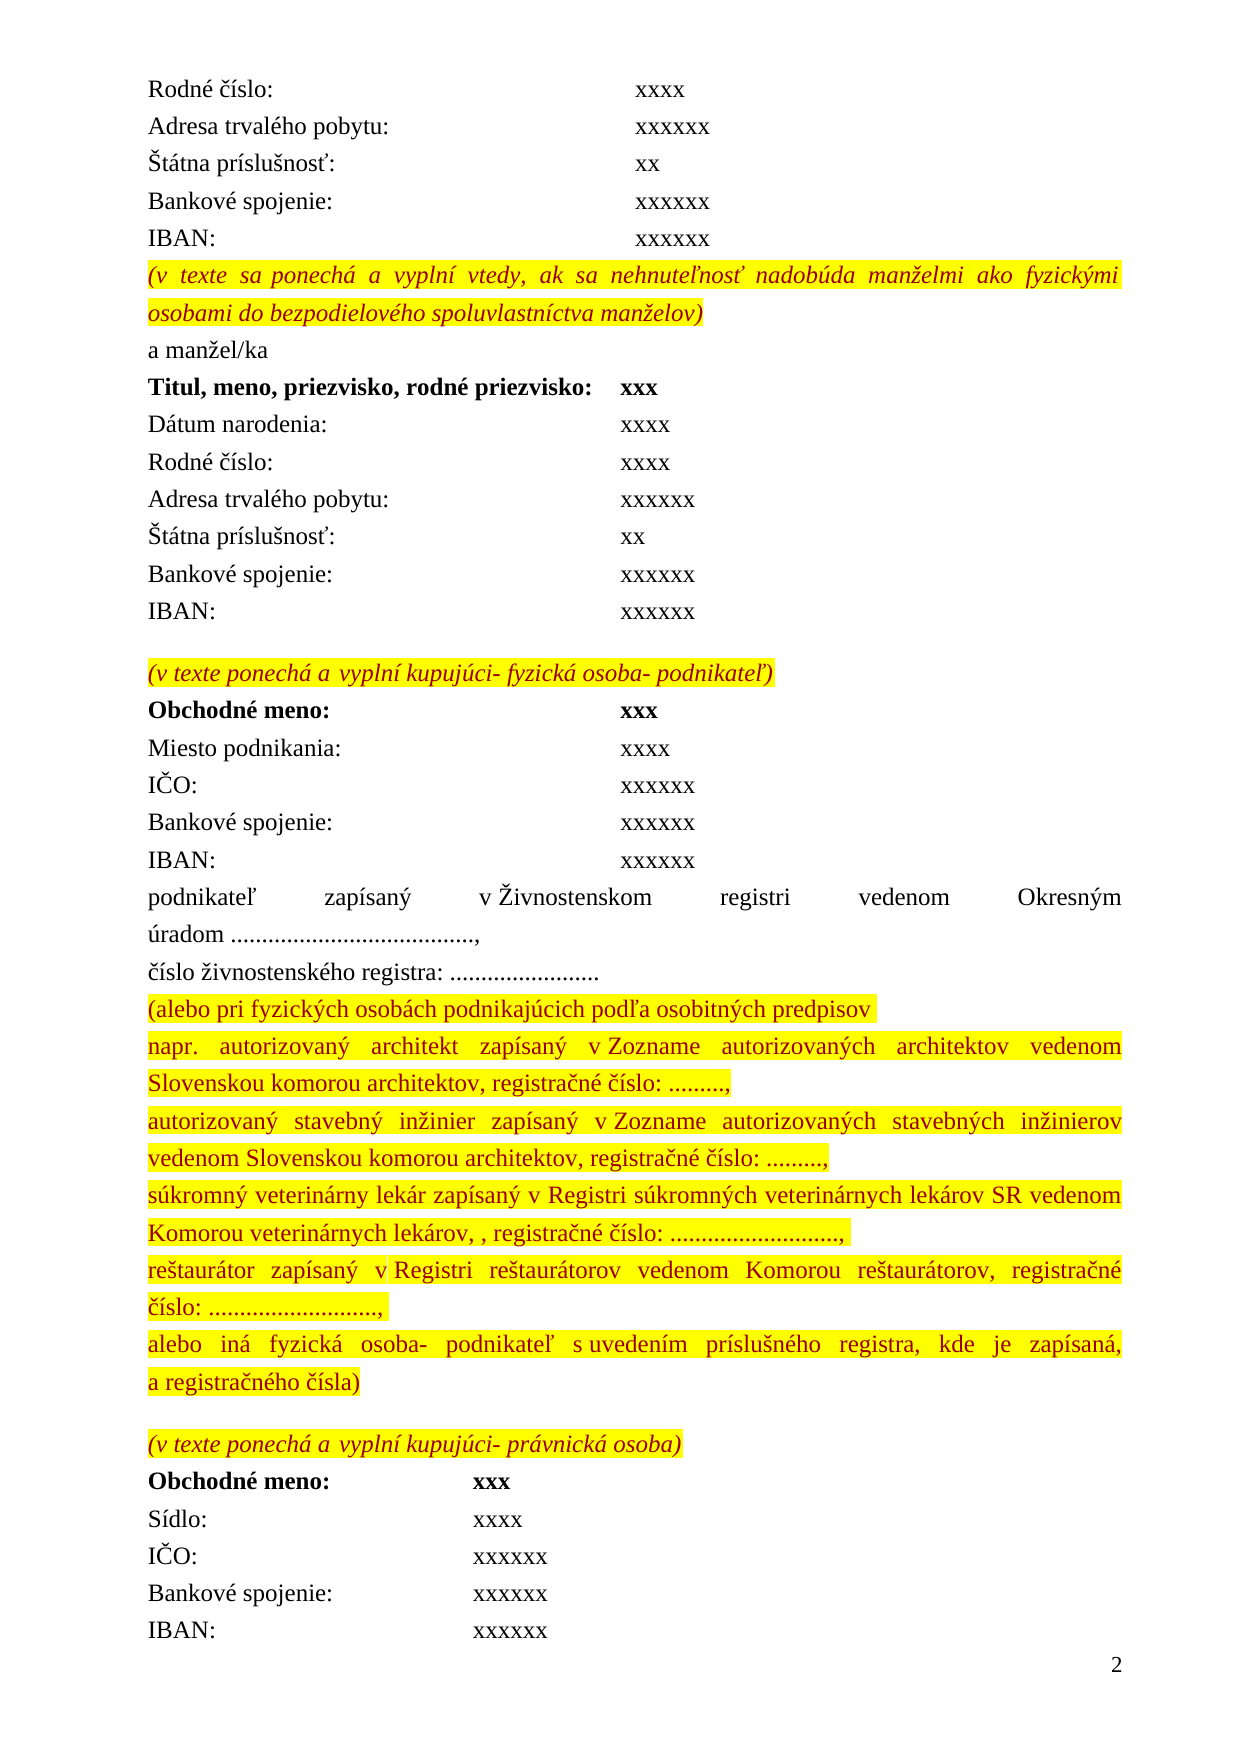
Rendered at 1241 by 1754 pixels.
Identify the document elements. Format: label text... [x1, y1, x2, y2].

text (alebo pri fyzických osobách podnikajúcich podľa osobitných predpisov [148, 994, 1122, 1023]
text Sídlo: xxxx [148, 1504, 1122, 1532]
text autorizovaný stavebný inžinier zapísaný v Zozname autorizovaných stavebných inžinierov vedenom Slovenskou komorou architektov, registračné číslo: ........., [148, 1106, 1122, 1172]
text Bankové spojenie: xxxxxx [148, 1578, 1122, 1607]
text a manžel/ka [148, 335, 1122, 364]
text Bankové spojenie: xxxxxx [148, 807, 1122, 836]
text (v texte ponechá a vyplní kupujúci- právnická osoba) [148, 1429, 1122, 1458]
text IBAN: xxxxxx [148, 845, 1122, 873]
text číslo živnostenského registra: ........................ [148, 957, 1122, 985]
text Miesto podnikania: xxxx [148, 733, 1122, 762]
text Bankové spojenie: xxxxxx [148, 186, 1122, 214]
text Rodné číslo: xxxx [148, 74, 1122, 103]
text (v texte ponechá a vyplní kupujúci- fyzická osoba- podnikateľ) [148, 658, 1122, 687]
text (v texte sa ponechá a vyplní vtedy, ak sa nehnuteľnosť nadobúda manželmi ako fyzickými osobami do bezpodielového spoluvlastníctva manželov) [148, 260, 1122, 326]
text IBAN: xxxxxx [148, 596, 1122, 625]
text IČO: xxxxxx [148, 1541, 1122, 1570]
text IBAN: xxxxxx [148, 223, 1122, 252]
text Adresa trvalého pobytu: xxxxxx [148, 484, 1122, 513]
text Rodné číslo: xxxx [148, 447, 1122, 476]
text Adresa trvalého pobytu: xxxxxx [148, 111, 1122, 140]
text IČO: xxxxxx [148, 770, 1122, 799]
text Obchodné meno: xxx [148, 696, 1122, 724]
text napr. autorizovaný architekt zapísaný v Zozname autorizovaných architektov vedenom Slovenskou komorou architektov, registračné číslo: ........., [148, 1031, 1122, 1097]
text podnikateľ zapísaný v Živnostenskom registri vedenom Okresným úradom ......................................., [148, 882, 1122, 948]
text alebo iná fyzická osoba- podnikateľ s uvedením príslušného registra, kde je zapísaná, a registračného čísla) [148, 1329, 1122, 1396]
text Obchodné meno: xxx [148, 1466, 1122, 1495]
text súkromný veterinárny lekár zapísaný v Registri súkromných veterinárnych lekárov SR vedenom Komorou veterinárnych lekárov, , registračné číslo: ..........................., [148, 1180, 1122, 1246]
text reštaurátor zapísaný v Registri reštaurátorov vedenom Komorou reštaurátorov, registračné číslo: ..........................., [148, 1255, 1122, 1321]
text Bankové spojenie: xxxxxx [148, 559, 1122, 587]
text Titul, meno, priezvisko, rodné priezvisko: xxx [148, 372, 1122, 401]
text Dátum narodenia: xxxx [148, 409, 1122, 438]
text Štátna príslušnosť: xx [148, 521, 1122, 550]
text IBAN: xxxxxx [148, 1616, 1122, 1644]
text Štátna príslušnosť: xx [148, 148, 1122, 177]
